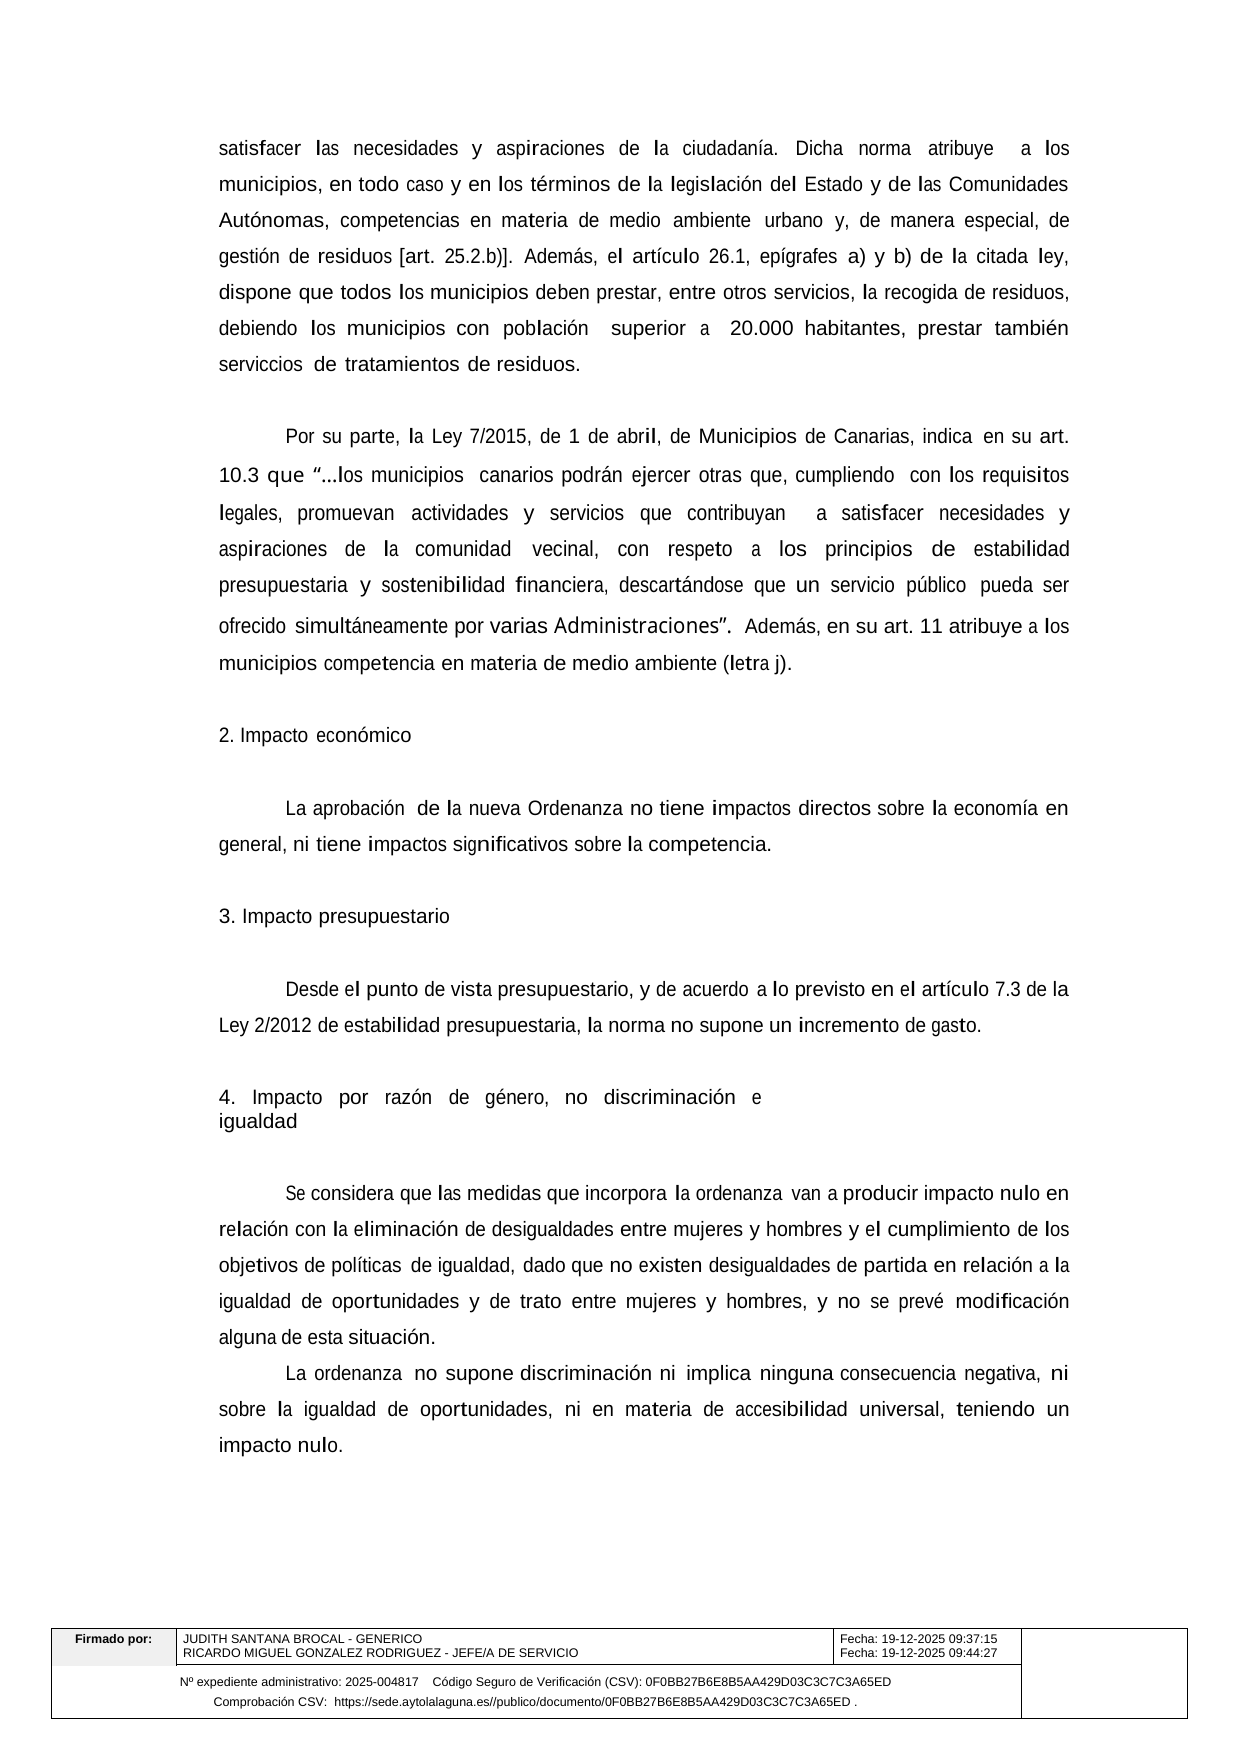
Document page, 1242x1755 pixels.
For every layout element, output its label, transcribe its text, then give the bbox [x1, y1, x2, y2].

table_header [1022, 1629, 1187, 1718]
table_header Fecha: 19-12-2025 09:37:15 Fecha: 19-12-2025 09:44:27 [834, 1629, 1021, 1664]
text Se considera que las medidas que incorpora la ordenanza van a producir impacto nulo en relación con la eliminación de desigualdades entre mujeres y hombres y el cumplimiento de los objetivos de políticas de igualdad, dado que no existen desigualdades de partida en relación a la igualdad de oportunidades y de trato entre mujeres y hombres, y no se prevé modificación alguna de esta situación. [218, 1181, 1069, 1349]
text Ley 2/2012 de estabilidad presupuestaria, la norma no supone un incremento de gasto. [218, 1012, 986, 1036]
text Por su parte, la Ley 7/2015, de 1 de abril, de Municipios de Canarias, indica en su art. 10.3 que “…los municipios canarios podrán ejercer otras que, cumpliendo con los requisitos legales, promuevan actividades y servicios que contribuyan a satisfacer necesidades y aspiraciones de la comunidad vecinal, con respeto a los principios de estabilidad presupuestaria y sostenibilidad financiera, descartándose que un servicio público pueda ser ofrecido simultáneamente por varias Administraciones”. Además, en su art. 11 atribuye a los municipios competencia en materia de medio ambiente (letra j). [218, 424, 1070, 675]
table_header JUDITH SANTANA BROCAL - GENERICO RICARDO MIGUEL GONZALEZ RODRIGUEZ - JEFE/A DE SERVICIO [177, 1629, 833, 1664]
table_header Firmado por: [52, 1629, 176, 1664]
text La aprobación de la nueva Ordenanza no tiene impactos directos sobre la economía en general, ni tiene impactos significativos sobre la competencia. [218, 796, 1069, 856]
text satisfacer las necesidades y aspiraciones de la ciudadanía. Dicha norma atribuye a los municipios, en todo caso y en los términos de la legislación del Estado y de las Comunidades Autónomas, competencias en materia de medio ambiente urbano y, de manera especial, de gestión de residuos [art. 25.2.b)]. Además, el artículo 26.1, epígrafes a) y b) de la citada ley, dispone que todos los municipios deben prestar, entre otros servicios, la recogida de residuos, debiendo los municipios con población superior a 20.000 habitantes, prestar también serviccios de tratamientos de residuos. [218, 136, 1070, 375]
text 2. Impacto económico [218, 723, 418, 747]
table_cell Nº expediente administrativo: 2025-004817 Código Seguro de Verificación (CSV): 0F0BB27B6E8B5AA429D03C3C7C3A65ED Comprobación CSV: https://sede.aytolalaguna.es//publico/documento/0F0BB27B6E8B5AA429D03C3C7C3A65ED . [52, 1665, 1021, 1718]
text La ordenanza no supone discriminación ni implica ninguna consecuencia negativa, ni sobre la igualdad de oportunidades, ni en materia de accesibilidad universal, teniendo un impacto nulo. [218, 1361, 1069, 1457]
text 4. Impacto por razón de género, no discriminación e igualdad [218, 1085, 762, 1133]
text 3. Impacto presupuestario [218, 904, 454, 928]
text Desde el punto de vista presupuestario, y de acuerdo a lo previsto en el artículo 7.3 de la [285, 976, 1202, 1000]
